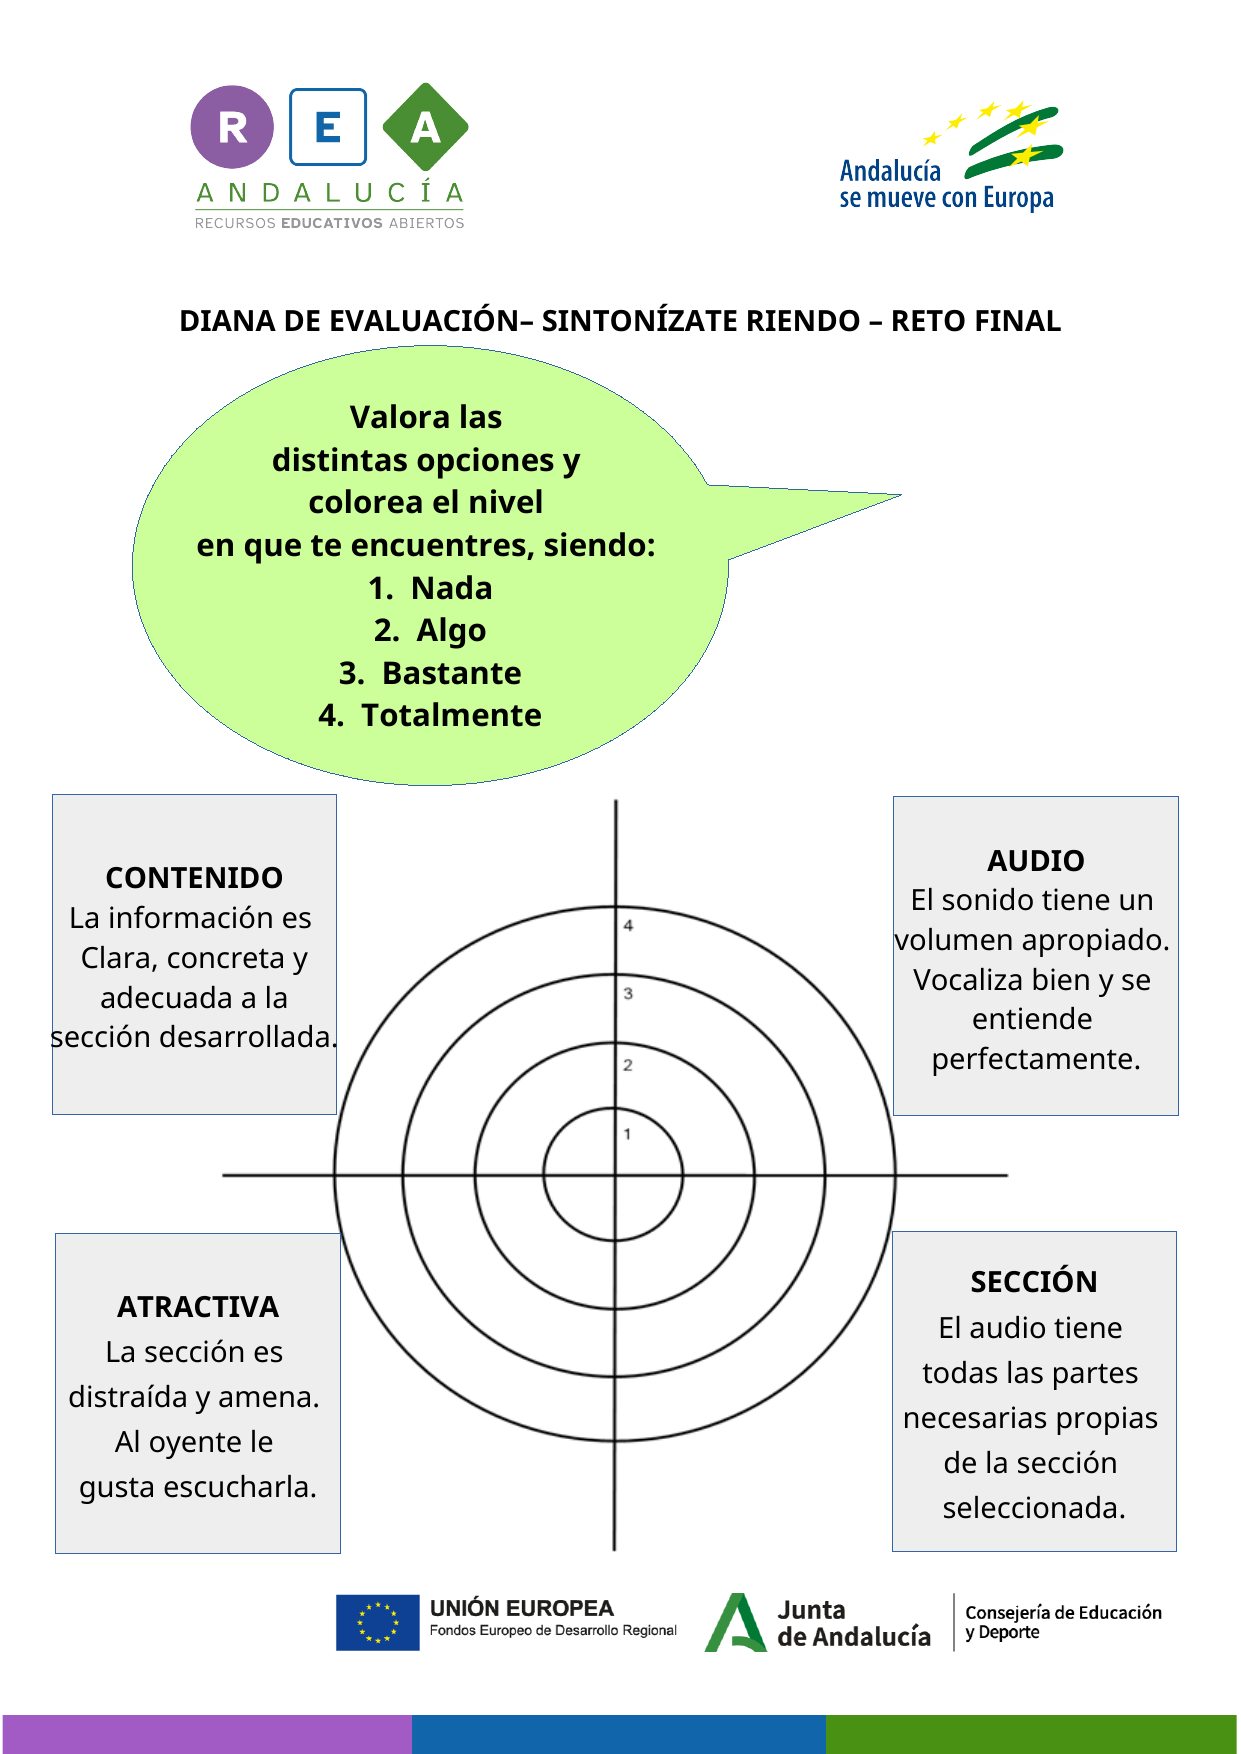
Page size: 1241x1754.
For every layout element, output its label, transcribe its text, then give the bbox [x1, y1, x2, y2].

picture [2, 1507, 1237, 1754]
picture [177, 2, 483, 308]
picture [840, 100, 1066, 213]
text DIANA DE EVALUACIÓN– SINTONÍZATE RIENDO – RETO FINAL [177, 300, 1063, 340]
